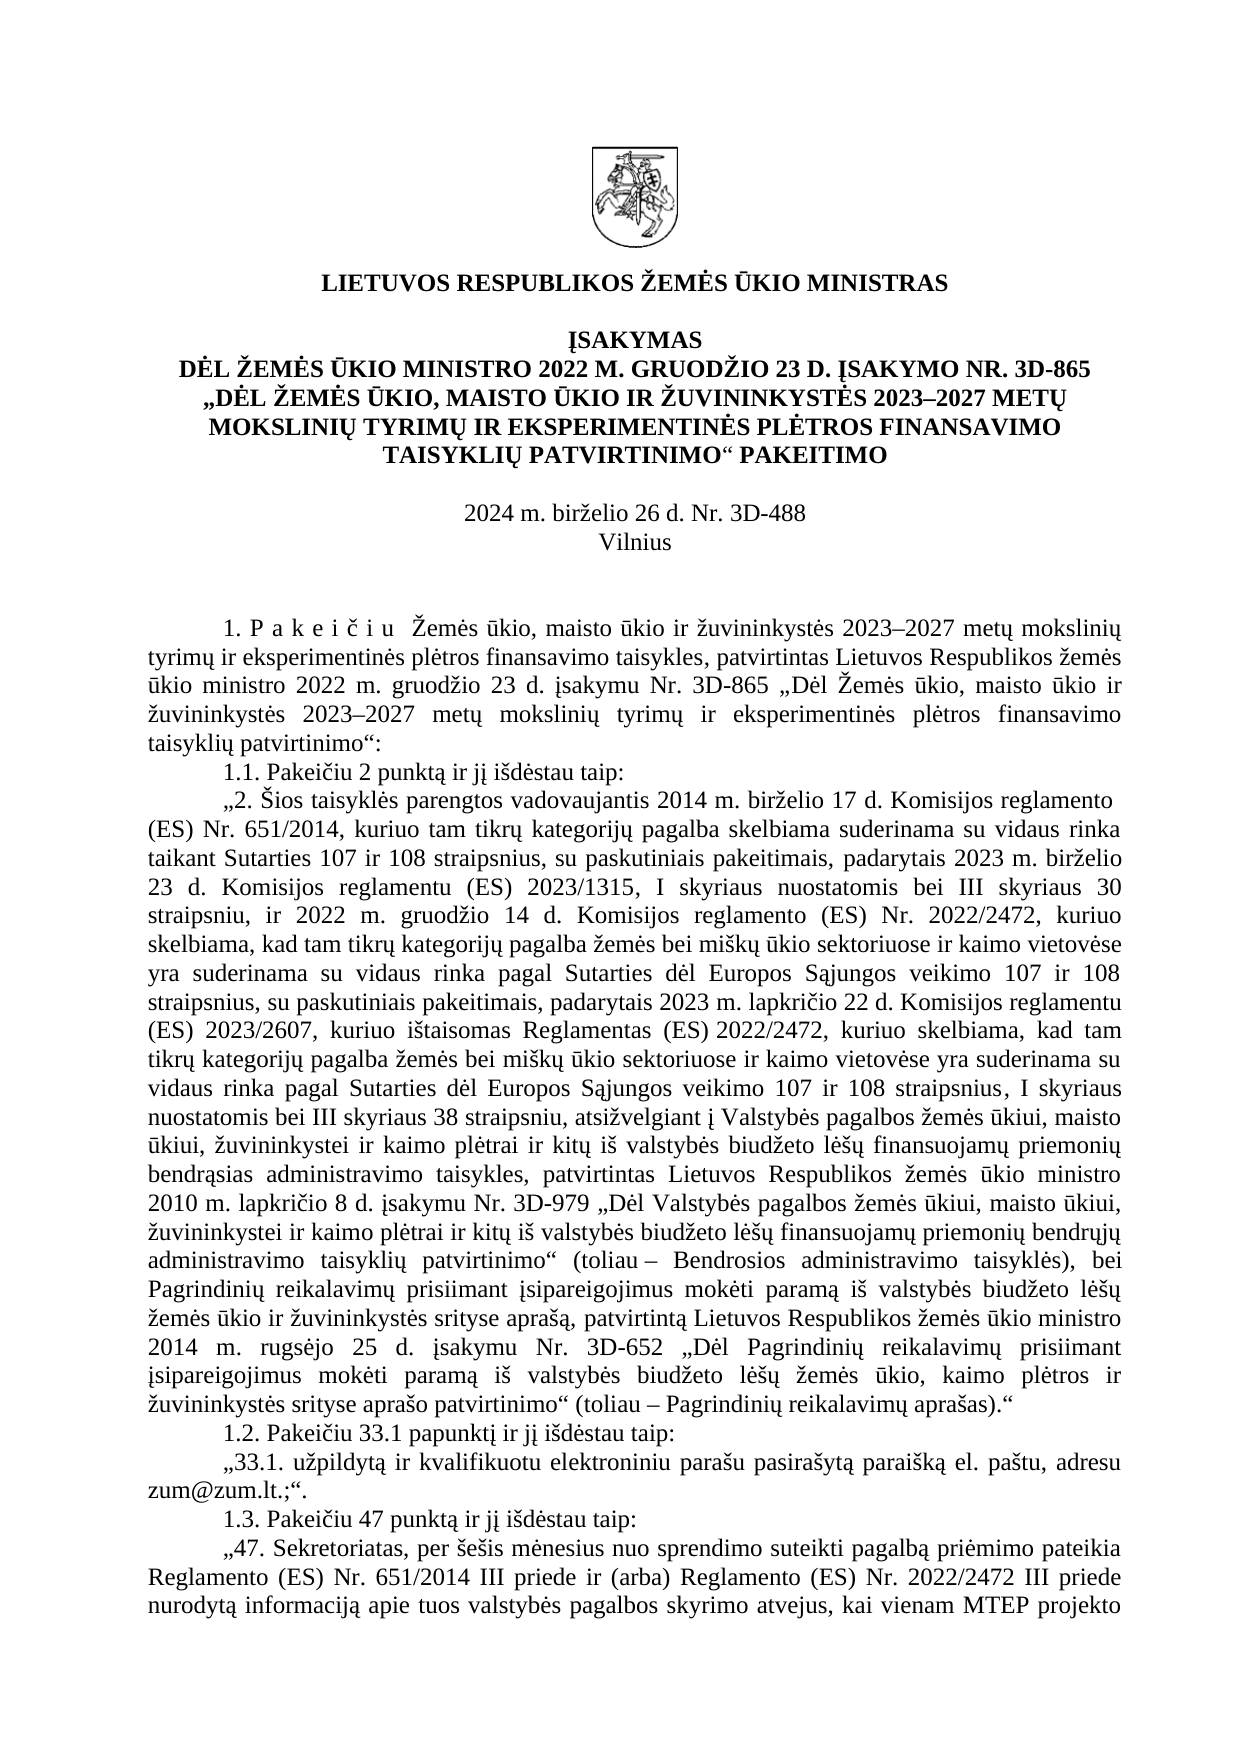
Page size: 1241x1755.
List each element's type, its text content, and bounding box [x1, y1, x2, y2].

text 1.2. Pakeičiu 33.1 papunktį ir jį išdėstau taip: [148, 1418, 1122, 1447]
text „33.1. užpildytą ir kvalifikuotu elektroniniu parašu pasirašytą paraišką el. paštu, adresu zum@zum.lt.;“. [148, 1447, 1122, 1504]
text 2024 m. birželio 26 d. Nr. 3D-488 [148, 498, 1122, 527]
text DĖL ŽEMĖS ŪKIO MINISTRO 2022 M. GRUODŽIO 23 D. ĮSAKYMO NR. 3D-865 „DĖL ŽEMĖS ŪKIO, MAISTO ŪKIO IR ŽUVININKYSTĖS 2023–2027 METŲ MOKSLINIŲ TYRIMŲ IR EKsPERIMENTINĖS PLĖTROS FINANSAVIMO TAISYKLIŲ PATVIRTINIMO“ PAKEITIMO [148, 354, 1122, 469]
text 1.3. Pakeičiu 47 punktą ir jį išdėstau taip: [148, 1504, 1122, 1533]
text „2. Šios taisyklės parengtos vadovaujantis 2014 m. birželio 17 d. Komisijos reglamento (ES) Nr. 651/2014, kuriuo tam tikrų kategorijų pagalba skelbiama suderinama su vidaus rinka taikant Sutarties 107 ir 108 straipsnius, su paskutiniais pakeitimais, padarytais 2023 m. birželio 23 d. Komisijos reglamentu (ES) 2023/1315, I skyriaus nuostatomis bei III skyriaus 30 straipsniu, ir 2022 m. gruodžio 14 d. Komisijos reglamento (ES) Nr. 2022/2472, kuriuo skelbiama, kad tam tikrų kategorijų pagalba žemės bei miškų ūkio sektoriuose ir kaimo vietovėse yra suderinama su vidaus rinka pagal Sutarties dėl Europos Sąjungos veikimo 107 ir 108 straipsnius, su paskutiniais pakeitimais, padarytais 2023 m. lapkričio 22 d. Komisijos reglamentu (ES) 2023/2607, kuriuo ištaisomas Reglamentas (ES) 2022/2472, kuriuo skelbiama, kad tam tikrų kategorijų pagalba žemės bei miškų ūkio sektoriuose ir kaimo vietovėse yra suderinama su vidaus rinka pagal Sutarties dėl Europos Sąjungos veikimo 107 ir 108 straipsnius, I skyriaus nuostatomis bei III skyriaus 38 straipsniu, atsižvelgiant į Valstybės pagalbos žemės ūkiui, maisto ūkiui, žuvininkystei ir kaimo plėtrai ir kitų iš valstybės biudžeto lėšų finansuojamų priemonių bendrąsias administravimo taisykles, patvirtintas Lietuvos Respublikos žemės ūkio ministro 2010 m. lapkričio 8 d. įsakymu Nr. 3D-979 „Dėl Valstybės pagalbos žemės ūkiui, maisto ūkiui, žuvininkystei ir kaimo plėtrai ir kitų iš valstybės biudžeto lėšų finansuojamų priemonių bendrųjų administravimo taisyklių patvirtinimo“ (toliau – Bendrosios administravimo taisyklės), bei Pagrindinių reikalavimų prisiimant įsipareigojimus mokėti paramą iš valstybės biudžeto lėšų žemės ūkio ir žuvininkystės srityse aprašą, patvirtintą Lietuvos Respublikos žemės ūkio ministro 2014 m. rugsėjo 25 d. įsakymu Nr. 3D-652 „Dėl Pagrindinių reikalavimų prisiimant įsipareigojimus mokėti paramą iš valstybės biudžeto lėšų žemės ūkio, kaimo plėtros ir žuvininkystės srityse aprašo patvirtinimo“ (toliau – Pagrindinių reikalavimų aprašas).“ [148, 786, 1122, 1418]
text 1.1. Pakeičiu 2 punktą ir jį išdėstau taip: [148, 757, 1122, 786]
text 1. P a k e i č i u Žemės ūkio, maisto ūkio ir žuvininkystės 2023–2027 metų mokslinių tyrimų ir eksperimentinės plėtros finansavimo taisykles, patvirtintas Lietuvos Respublikos žemės ūkio ministro 2022 m. gruodžio 23 d. įsakymu Nr. 3D-865 „Dėl Žemės ūkio, maisto ūkio ir žuvininkystės 2023–2027 metų mokslinių tyrimų ir eksperimentinės plėtros finansavimo taisyklių patvirtinimo“: [148, 613, 1122, 757]
text „47. Sekretoriatas, per šešis mėnesius nuo sprendimo suteikti pagalbą priėmimo pateikia Reglamento (ES) Nr. 651/2014 III priede ir (arba) Reglamento (ES) Nr. 2022/2472 III priede nurodytą informaciją apie tuos valstybės pagalbos skyrimo atvejus, kai vienam MTEP projekto [148, 1533, 1122, 1619]
text Vilnius [148, 527, 1122, 556]
text ĮSAKYMAS [148, 326, 1122, 354]
text LIETUVOS RESPUBLIKOS ŽEMĖS ŪKIO MINISTRAS [148, 268, 1122, 297]
